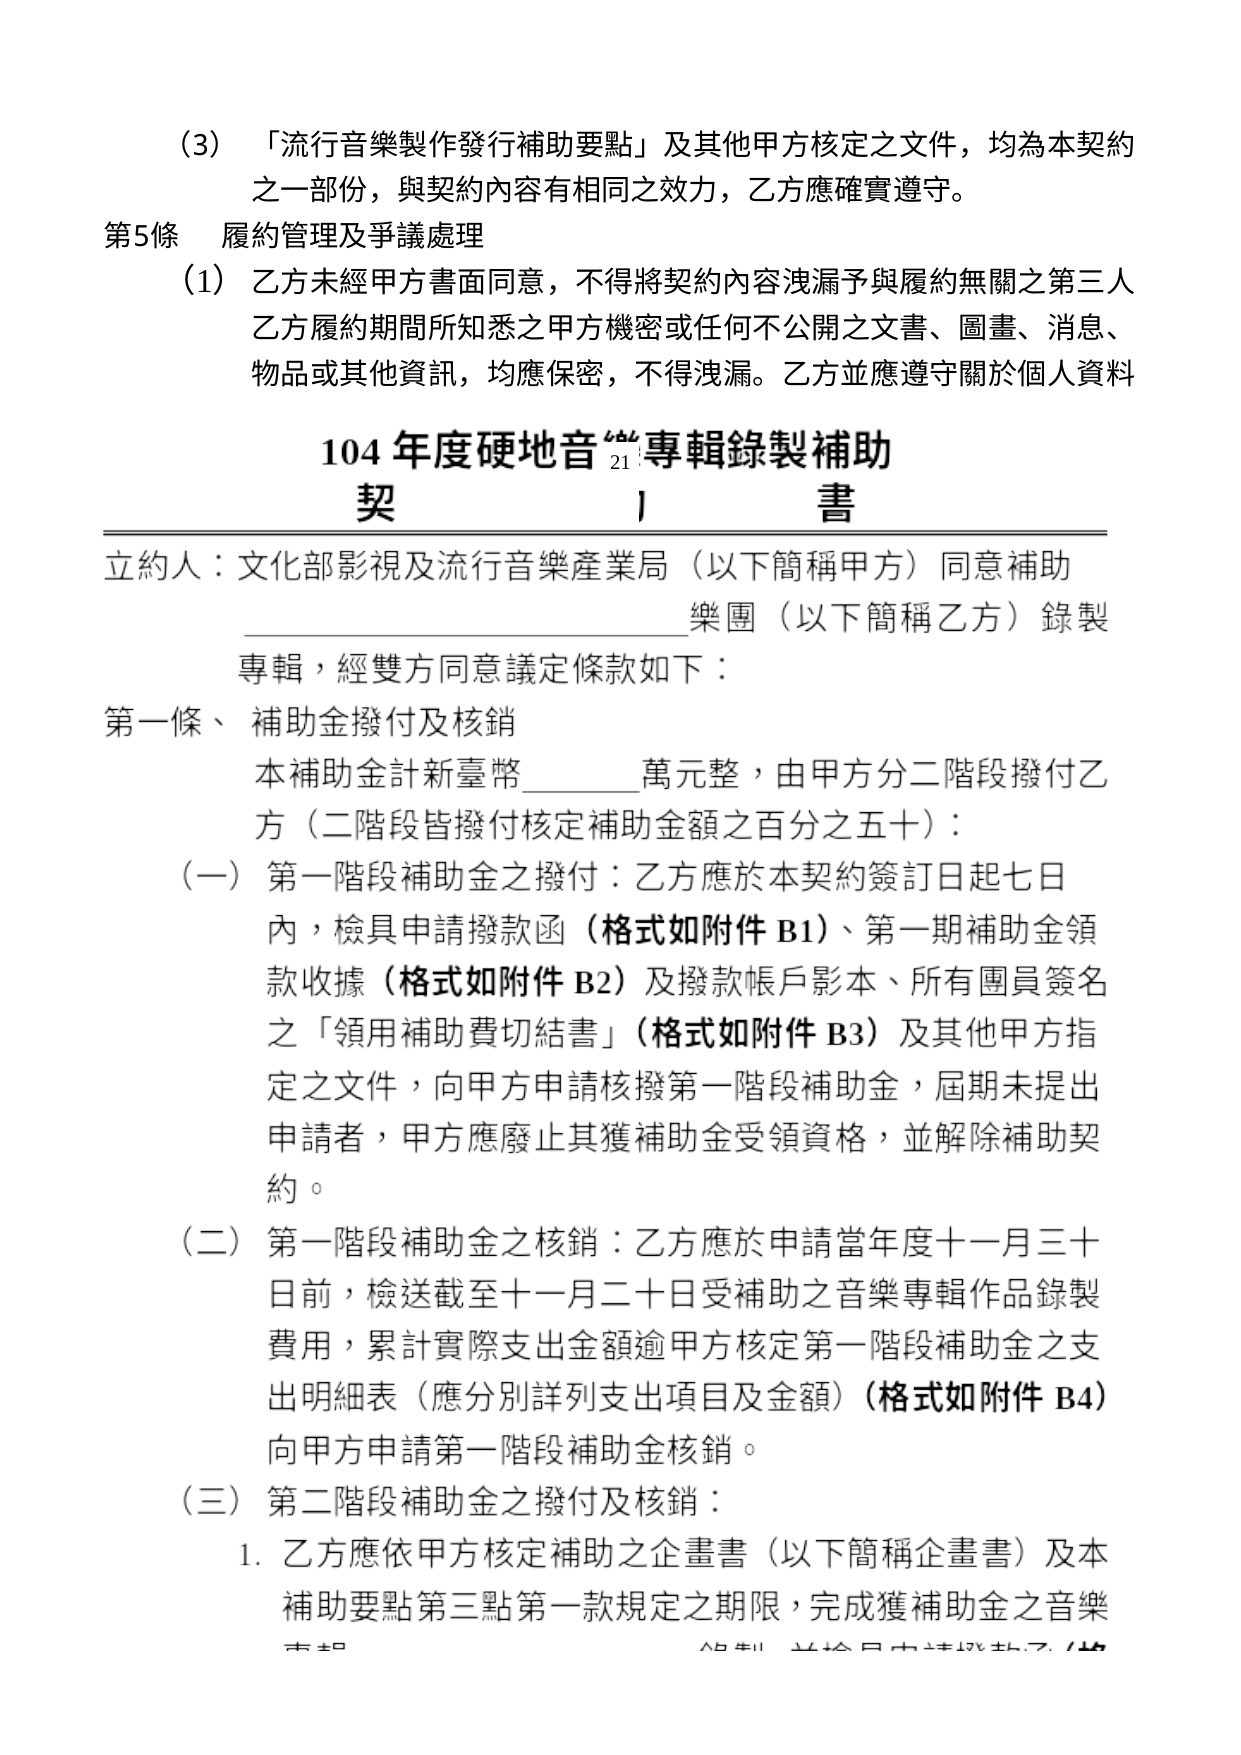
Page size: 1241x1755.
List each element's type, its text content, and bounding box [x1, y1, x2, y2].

list 乙方未經甲方書面同意，不得將契約內容洩漏予與履約無關之第三人。乙方履約期間所知悉之甲方機密或任何不公開之文書、圖畫、消息、物品或其他資訊，均應保密，不得洩漏。乙方並應遵守關於個人資料保護法等相關規範。 [162, 256, 1137, 393]
list 履約管理及爭議處理 [103, 210, 1137, 256]
list 「流行音樂製作發行補助要點」及其他甲方核定之文件，均為本契約之一部份，與契約內容有相同之效力，乙方應確實遵守。 [162, 118, 1137, 210]
